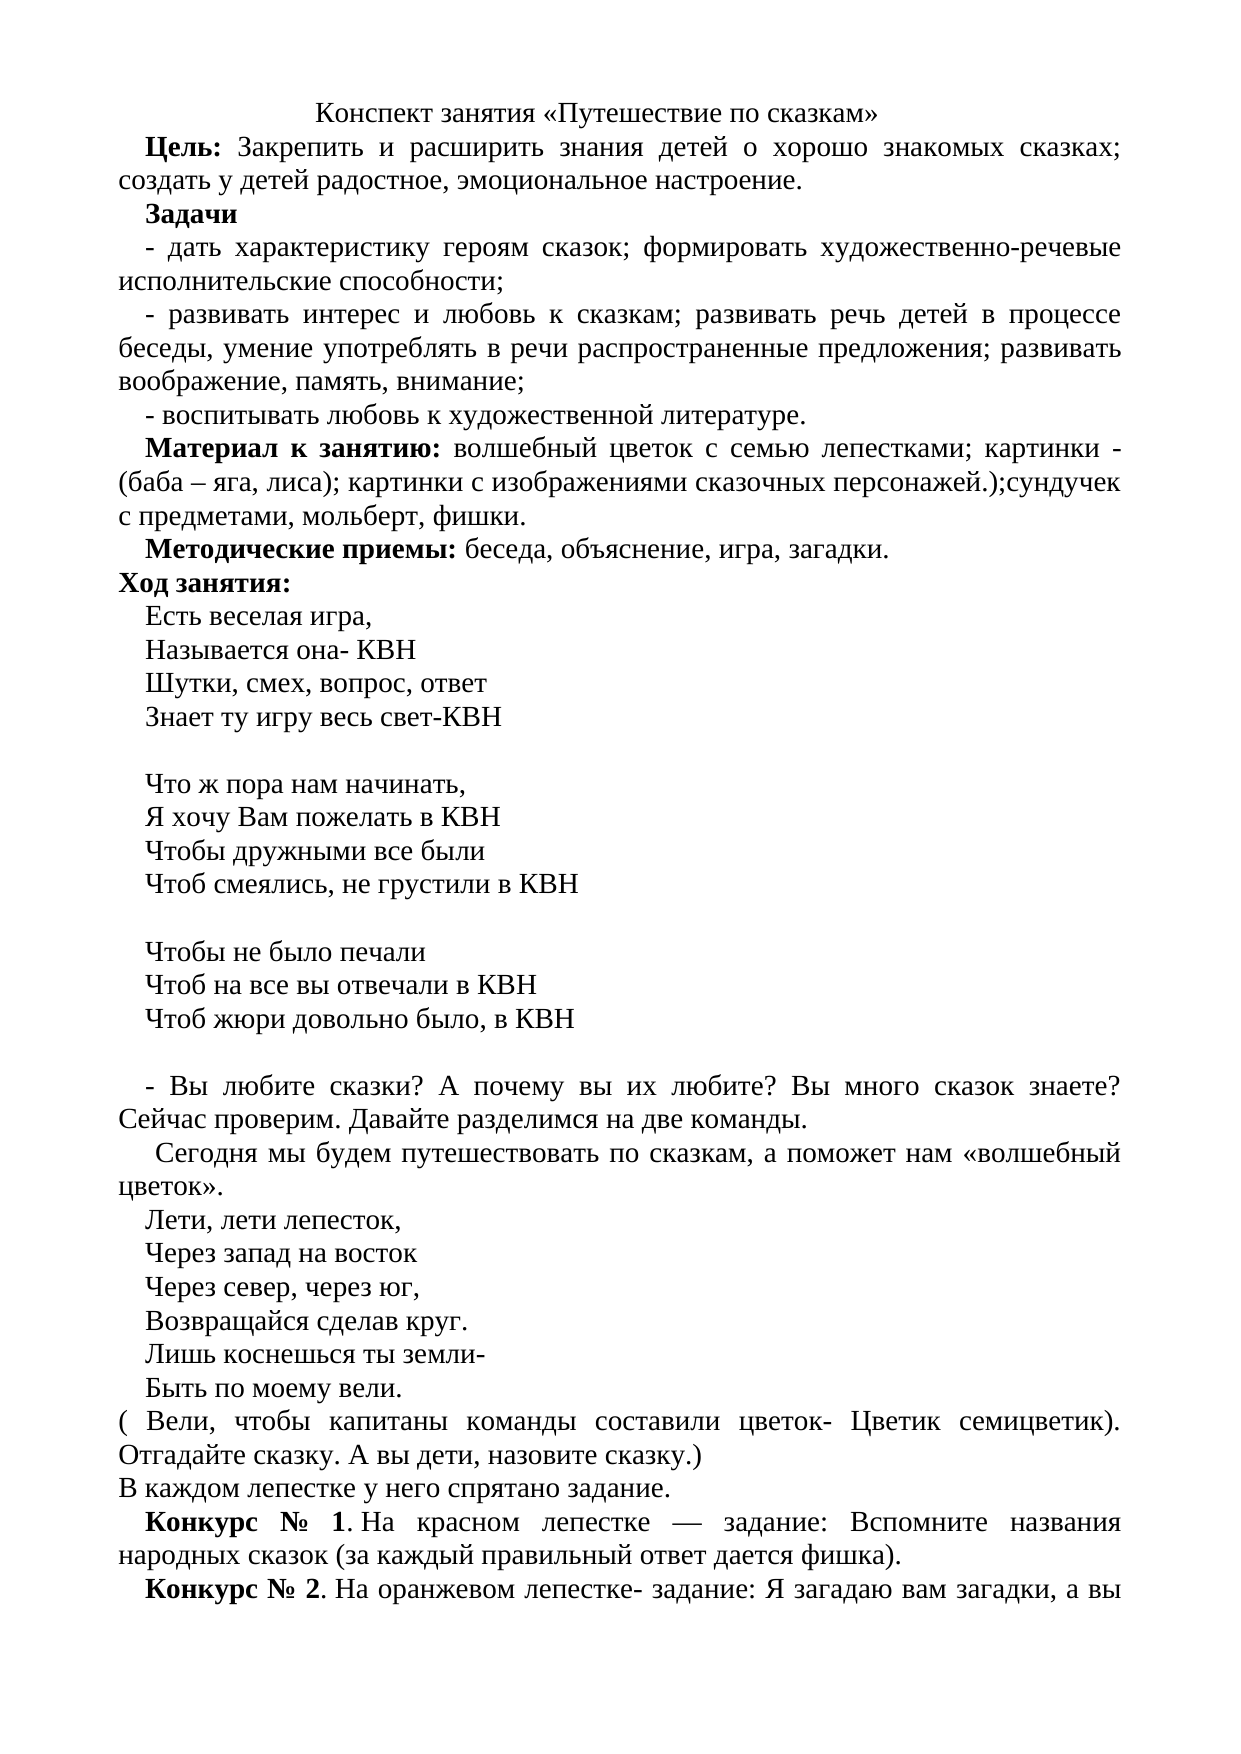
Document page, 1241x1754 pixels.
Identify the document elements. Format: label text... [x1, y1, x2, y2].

text - воспитывать любовь к художественной литературе. [118, 397, 1122, 431]
text Задачи [118, 196, 1122, 229]
text Чтобы не было печали [118, 934, 1122, 967]
text Лишь коснешься ты земли- [118, 1336, 1122, 1370]
text Цель: Закрепить и расширить знания детей о хорошо знакомых сказках; создать у детей радостное, эмоциональное настроение. [118, 129, 1122, 196]
text Знает ту игру весь свет-КВН [118, 699, 1122, 732]
text Материал к занятию: волшебный цветок с семью лепестками; картинки - (баба – яга, лиса); картинки с изображениями сказочных персонажей.);сундучек с предметами, мольберт, фишки. [118, 431, 1122, 531]
text Через север, через юг, [118, 1269, 1122, 1303]
text В каждом лепестке у него спрятано задание. [118, 1470, 1122, 1504]
text Я хочу Вам пожелать в КВН [118, 799, 1122, 833]
text - развивать интерес и любовь к сказкам; развивать речь детей в процессе беседы, умение употреб­лять в речи распространенные предложения; развивать воображение, память, внимание; [118, 296, 1122, 397]
text Чтоб жюри довольно было, в КВН [118, 1001, 1122, 1034]
text Конспект занятия «Путешествие по сказкам» [118, 95, 1122, 129]
text Шутки, смех, вопрос, ответ [118, 665, 1122, 699]
text Есть веселая игра, [118, 598, 1122, 632]
text - Вы любите сказки? А почему вы их любите? Вы много сказок знаете? Сейчас проверим. Давайте разделимся на две команды. [118, 1068, 1122, 1135]
text Чтоб смеялись, не грустили в КВН [118, 867, 1122, 900]
text - дать характеристику героям сказок; формировать художественно-речевые исполнительские способности; [118, 229, 1122, 296]
text Методические приемы: беседа, объяснение, игра, загадки. [118, 531, 1122, 565]
text Что ж пора нам начинать, [118, 766, 1122, 799]
text Конкурс № 1. На красном лепестке — задание: Вспомните названия народных сказок (за каждый правильный ответ дается фишка). [118, 1504, 1122, 1571]
text Быть по моему вели. [118, 1370, 1122, 1403]
text Называется она- КВН [118, 632, 1122, 665]
text Чтоб на все вы отвечали в КВН [118, 967, 1122, 1001]
text Сегодня мы будем путешествовать по сказкам, а поможет нам «волшебный цветок». [118, 1135, 1122, 1202]
text Возвращайся сделав круг. [118, 1303, 1122, 1336]
text Через запад на восток [118, 1236, 1122, 1269]
text Лети, лети лепесток, [118, 1202, 1122, 1236]
text Конкурс № 2. На оранжевом лепестке- задание: Я загадаю вам загадки, а вы [118, 1571, 1122, 1604]
text Ход занятия: [118, 565, 1122, 598]
text Чтобы дружными все были [118, 833, 1122, 867]
text ( Вели, чтобы капитаны команды составили цветок- Цветик семицветик). Отгадайте сказку. А вы дети, назовите сказку.) [118, 1403, 1122, 1470]
